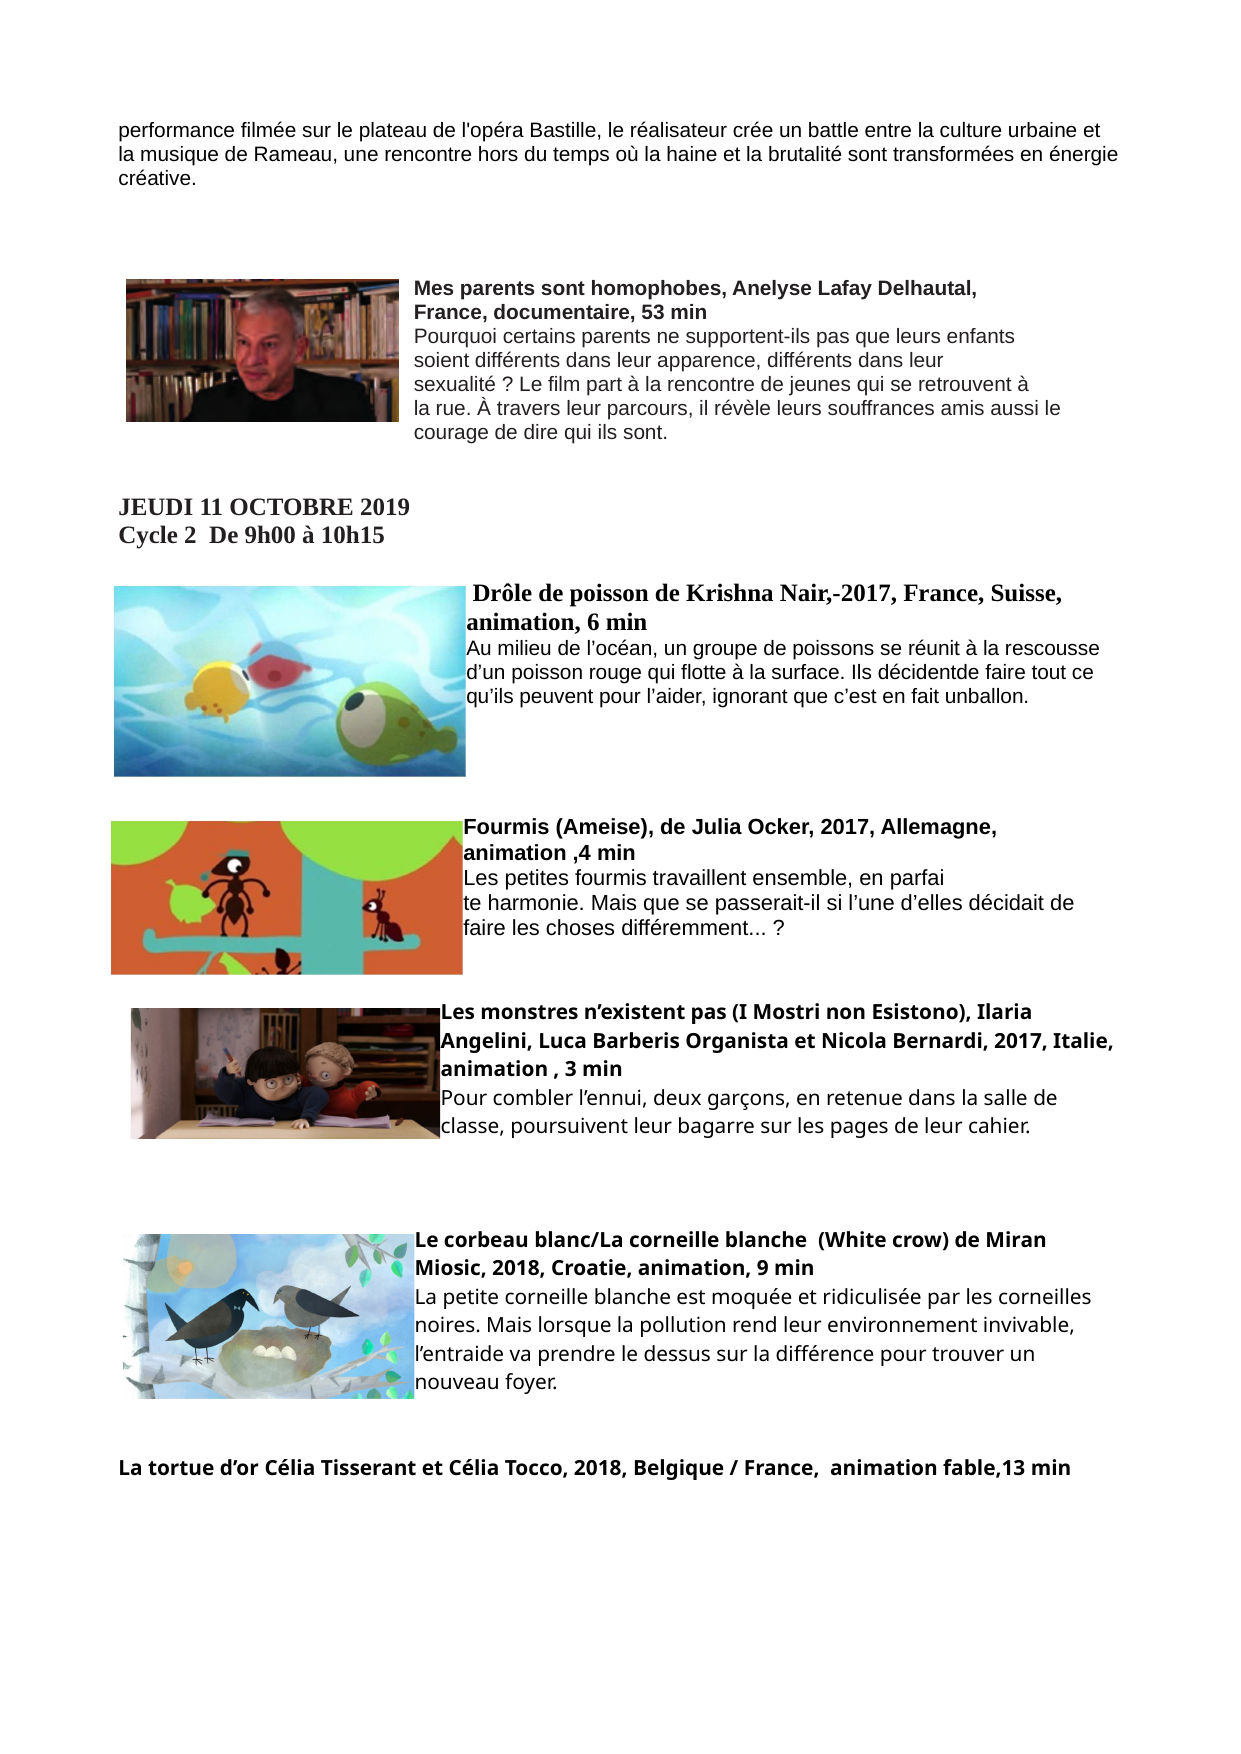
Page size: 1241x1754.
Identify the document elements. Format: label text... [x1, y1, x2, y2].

text Fourmis (Ameise), de Julia Ocker, 2017, Allemagne, animation ,4 min [118, 814, 1122, 864]
picture [122, 1234, 415, 1399]
text JEUDI 11 OCTOBRE 2019 [118, 492, 1122, 521]
text Le corbeau blanc/La corneille blanche (White crow) de Miran Miosic, 2018, Croatie, animation, 9 min [118, 1225, 1122, 1282]
text Cycle 2 De 9h00 à 10h15 [118, 521, 1122, 549]
text te harmonie. Mais que se passerait-il si l’une d’elles décidait de faire les choses différemment... ? [463, 890, 1122, 940]
text Pourquoi certains parents ne supportent-ils pas que leurs enfants soient différents dans leur apparence, différents dans leur sexualité ? Le film part à la rencontre de jeunes qui se retrouvent à la rue. À travers leur parcours, il révèle leurs souffrances amis aussi le courage de dire qui ils sont. [118, 324, 1122, 444]
picture [126, 279, 399, 422]
text performance filmée sur le plateau de l'opéra Bastille, le réalisateur crée un battle entre la culture urbaine et la musique de Rameau, une rencontre hors du temps où la haine et la brutalité sont transformées en énergie créative. [118, 118, 1122, 190]
picture [110, 820, 463, 975]
text La tortue d’or Célia Tisserant et Célia Tocco, 2018, Belgique / France, animation fable,13 min [118, 1453, 1122, 1481]
picture [113, 586, 466, 777]
text Drôle de poisson de Krishna Nair,-2017, France, Suisse, animation, 6 min [118, 578, 1122, 636]
picture [130, 1008, 441, 1139]
text Les monstres n’existent pas (I Mostri non Esistono), Ilaria Angelini, Luca Barberis Organista et Nicola Bernardi, 2017, Italie, animation , 3 min [118, 997, 1122, 1083]
text Pour combler l’ennui, deux garçons, en retenue dans la salle de classe, poursuivent leur bagarre sur les pages de leur cahier. [441, 1083, 1122, 1139]
text Les petites fourmis travaillent ensemble, en parfai [463, 864, 1122, 890]
text Mes parents sont homophobes, Anelyse Lafay Delhautal, France, documentaire, 53 min [118, 276, 1122, 324]
text Au milieu de l’océan, un groupe de poissons se réunit à la rescousse d’un poisson rouge qui flotte à la surface. Ils décidentde faire tout ce qu’ils peuvent pour l’aider, ignorant que c’est en fait unballon. [466, 636, 1122, 707]
text La petite corneille blanche est moquée et ridiculisée par les corneilles noires. Mais lorsque la pollution rend leur environnement invivable, l’entraide va prendre le dessus sur la différence pour trouver un nouveau foyer. [415, 1282, 1122, 1396]
